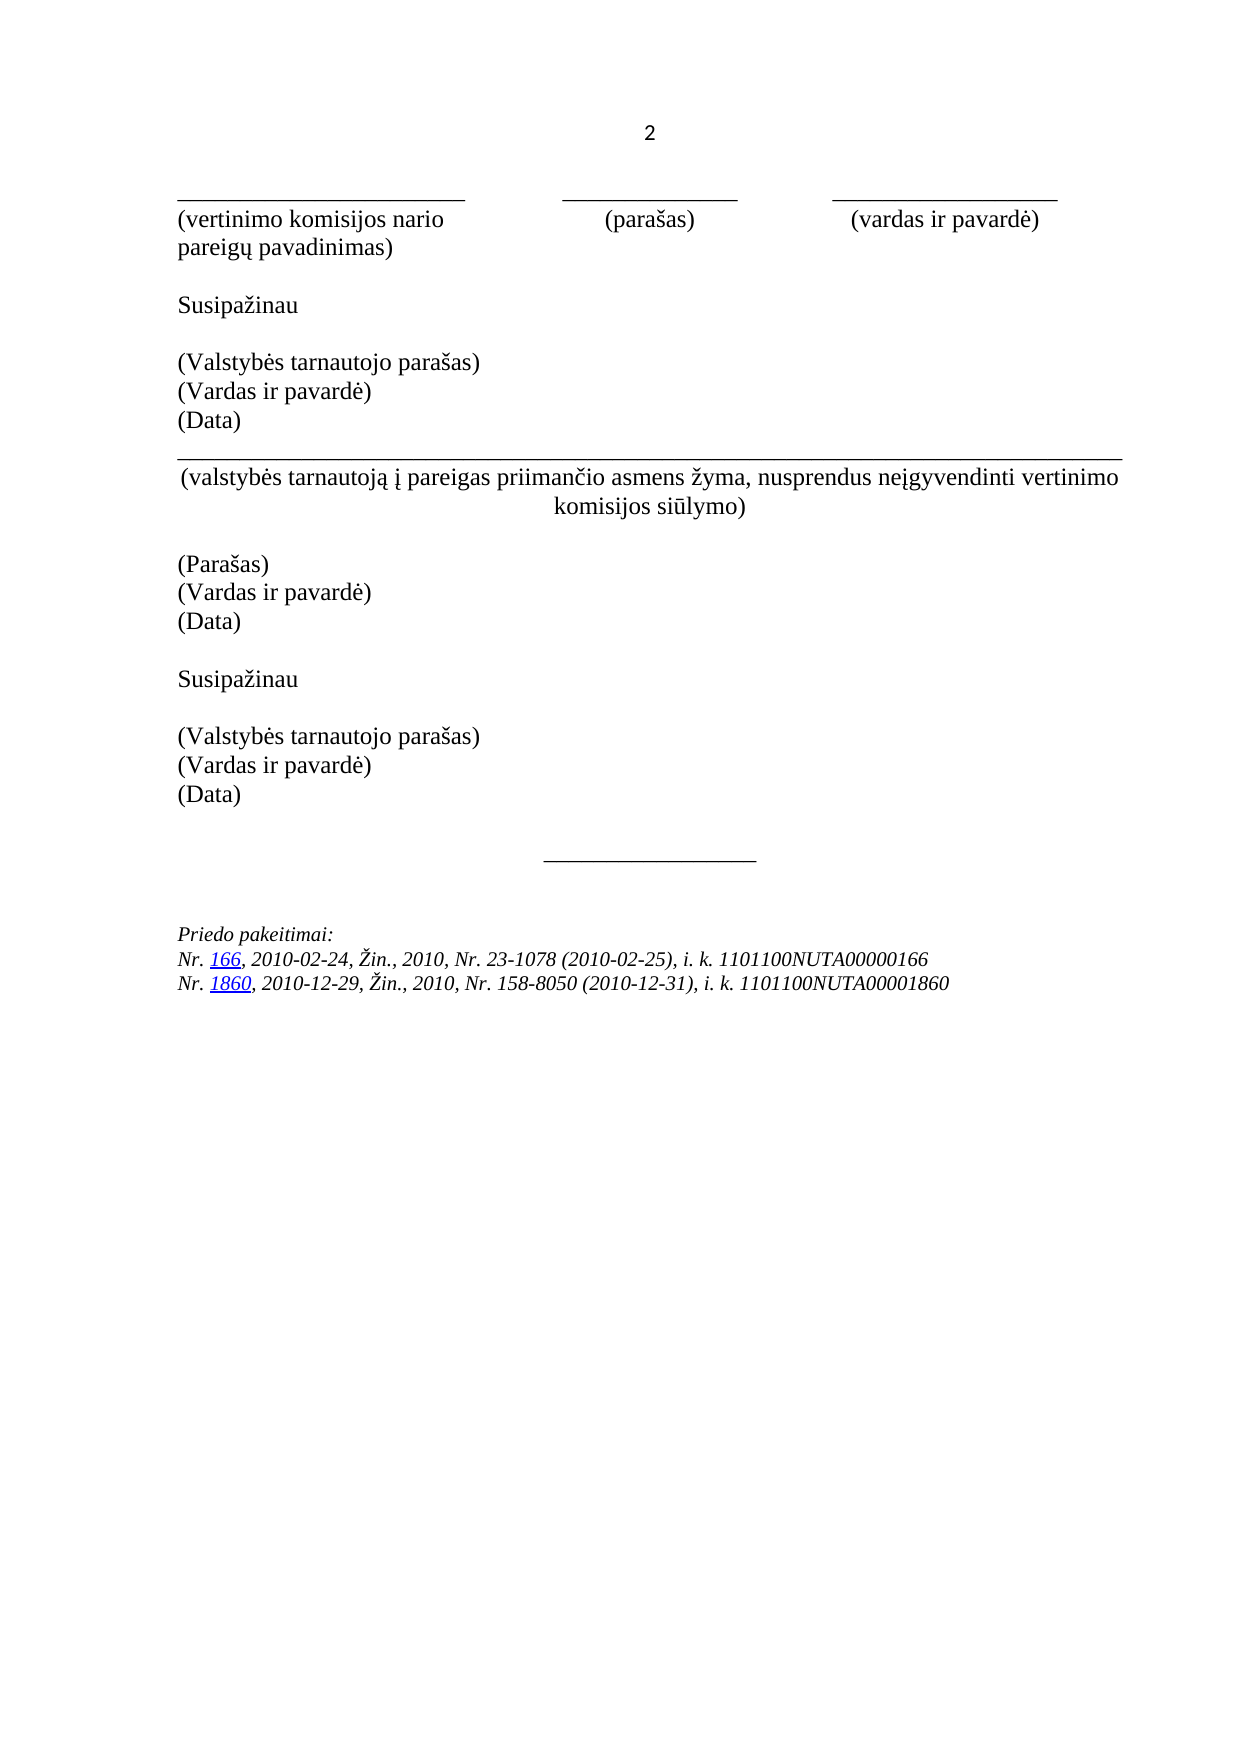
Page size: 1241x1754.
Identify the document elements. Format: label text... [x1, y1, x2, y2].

text (Data) [177, 405, 1122, 434]
text pareigų pavadinimas) [177, 232, 1122, 261]
text (Vardas ir pavardė) [177, 750, 1122, 779]
text Susipažinau [177, 664, 1122, 692]
text Nr. 166, 2010-02-24, Žin., 2010, Nr. 23-1078 (2010-02-25), i. k. 1101100NUTA00000166 [177, 946, 1122, 971]
text (Data) [177, 779, 1122, 807]
text (Vardas ir pavardė) [177, 577, 1122, 606]
text (Parašas) [177, 549, 1122, 577]
text Susipažinau [177, 290, 1122, 319]
text (valstybės tarnautoją į pareigas priimančio asmens žyma, nusprendus neįgyvendinti vertinimo komisijos siūlymo) [177, 462, 1122, 520]
text _________________ [177, 836, 1122, 865]
text (vertinimo komisijos nario (parašas) (vardas ir pavardė) [177, 204, 1122, 232]
text _ [177, 434, 1122, 459]
text _______________________ ______________ __________________ [177, 175, 1122, 204]
text Priedo pakeitimai: [177, 922, 1122, 946]
text (Vardas ir pavardė) [177, 376, 1122, 405]
text (Valstybės tarnautojo parašas) [177, 721, 1122, 750]
text Nr. 1860, 2010-12-29, Žin., 2010, Nr. 158-8050 (2010-12-31), i. k. 1101100NUTA00001860 [177, 971, 1122, 994]
text (Data) [177, 606, 1122, 635]
text (Valstybės tarnautojo parašas) [177, 347, 1122, 376]
